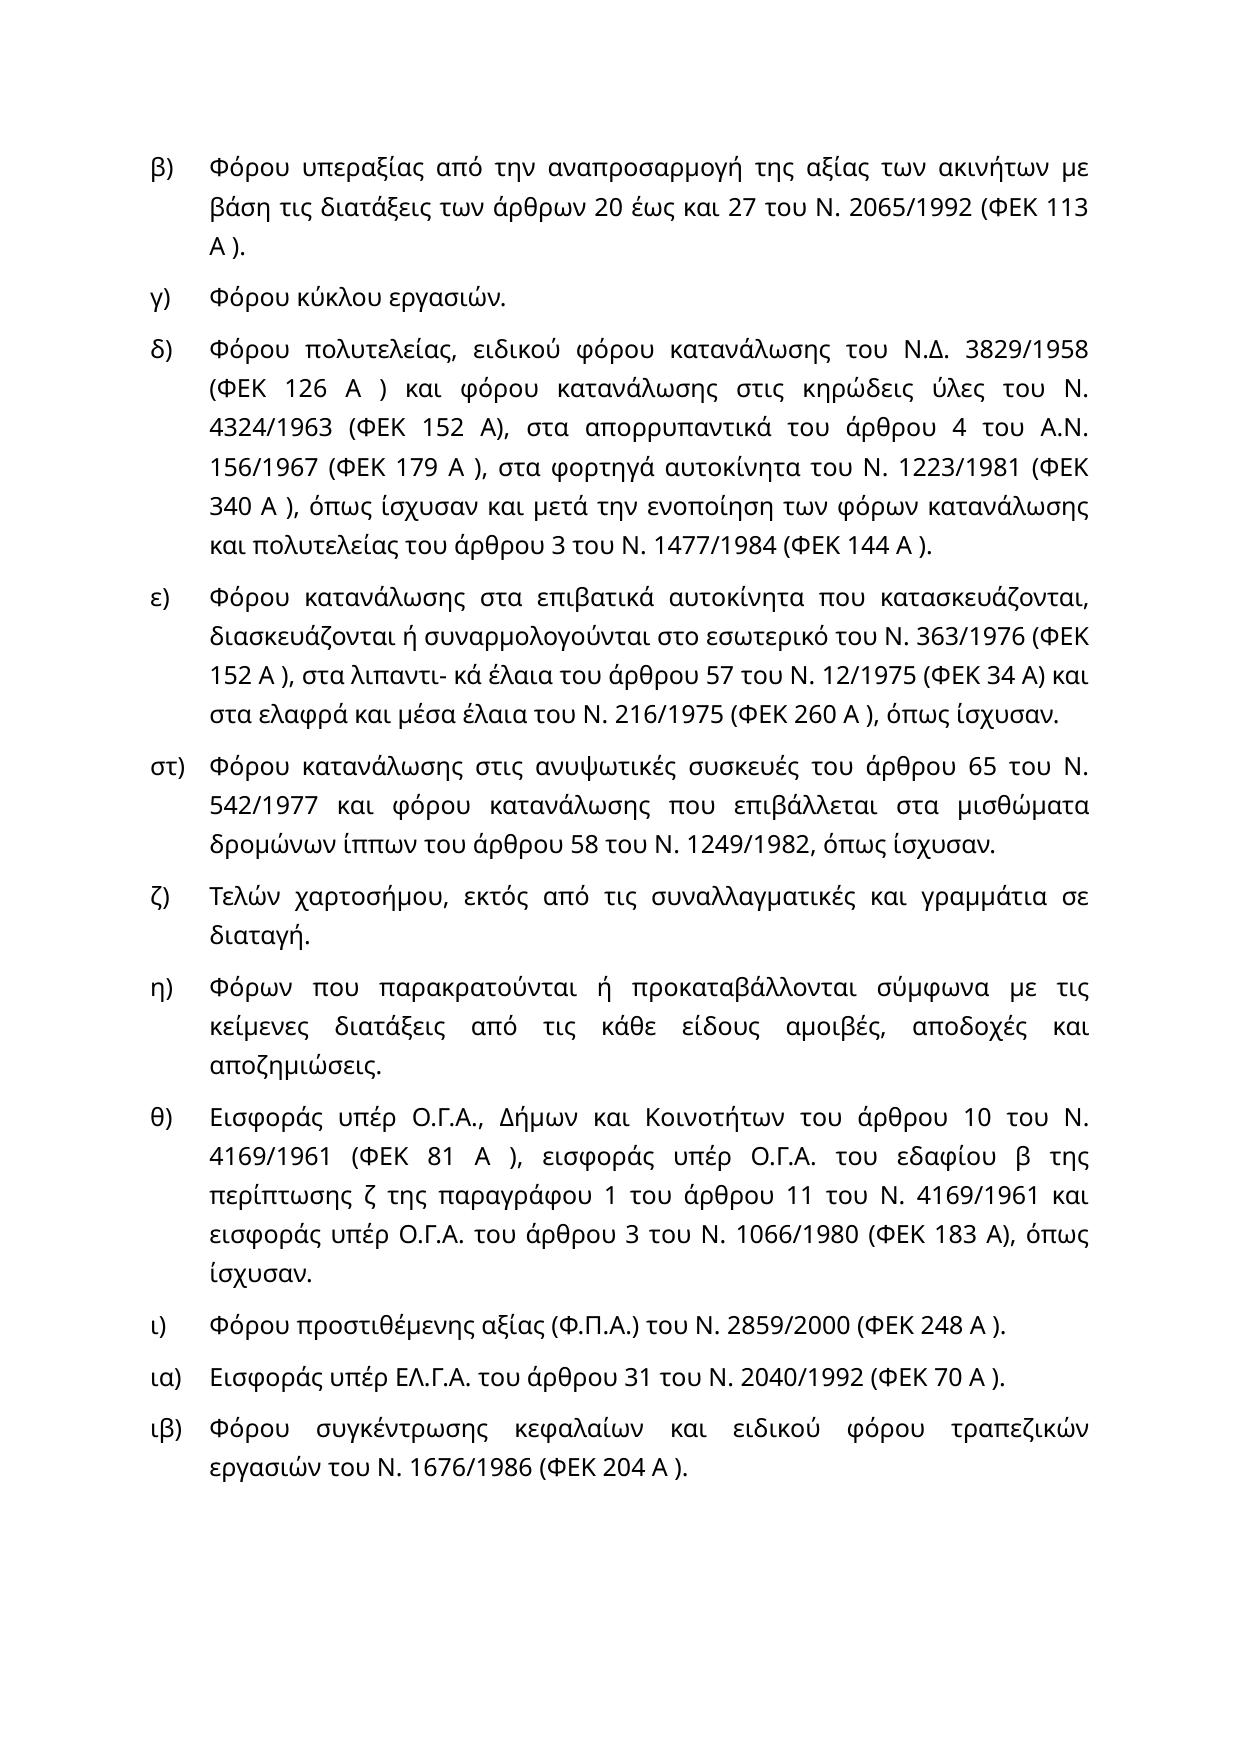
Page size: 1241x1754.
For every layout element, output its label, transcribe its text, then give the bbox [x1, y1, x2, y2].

list ε) Φόρου κατανάλωσης στα επιβατικά αυτοκίνητα που κατασκευάζονται, διασκευάζονται ή συναρμολογούνται στο εσωτερικό του Ν. 363/1976 (ΦΕΚ 152 Α ), στα λιπαντι- κά έλαια του άρθρου 57 του Ν. 12/1975 (ΦΕΚ 34 Α) και στα ελαφρά και μέσα έλαια του Ν. 216/1975 (ΦΕΚ 260 Α ), όπως ίσχυσαν. [150, 579, 1090, 731]
list στ) Φόρου κατανάλωσης στις ανυψωτικές συσκευές του άρθρου 65 του Ν. 542/1977 και φόρου κατανάλωσης που επιβάλλεται στα μισθώματα δρομώνων ίππων του άρθρου 58 του Ν. 1249/1982, όπως ίσχυσαν. [150, 748, 1090, 861]
list δ) Φόρου πολυτελείας, ειδικού φόρου κατανάλωσης του Ν.Δ. 3829/1958 (ΦΕΚ 126 Α ) και φόρου κατανάλωσης στις κηρώδεις ύλες του Ν. 4324/1963 (ΦΕΚ 152 Α), στα απορρυπαντικά του άρθρου 4 του Α.Ν. 156/1967 (ΦΕΚ 179 Α ), στα φορτηγά αυτοκίνητα του Ν. 1223/1981 (ΦΕΚ 340 Α ), όπως ίσχυσαν και μετά την ενοποίηση των φόρων κατανάλωσης και πολυτελείας του άρθρου 3 του Ν. 1477/1984 (ΦΕΚ 144 Α ). [150, 332, 1090, 562]
list θ) Εισφοράς υπέρ Ο.Γ.Α., Δήμων και Κοινοτήτων του άρθρου 10 του Ν. 4169/1961 (ΦΕΚ 81 Α ), εισφοράς υπέρ Ο.Γ.Α. του εδαφίου β της περίπτωσης ζ της παραγράφου 1 του άρθρου 11 του Ν. 4169/1961 και εισφοράς υπέρ Ο.Γ.Α. του άρθρου 3 του Ν. 1066/1980 (ΦΕΚ 183 Α), όπως ίσχυσαν. [150, 1099, 1090, 1290]
list ια) Εισφοράς υπέρ ΕΛ.Γ.Α. του άρθρου 31 του Ν. 2040/1992 (ΦΕΚ 70 Α ). [150, 1359, 1090, 1393]
list ιβ) Φόρου συγκέντρωσης κεφαλαίων και ειδικού φόρου τραπεζικών εργασιών του Ν. 1676/1986 (ΦΕΚ 204 Α ). [150, 1411, 1090, 1484]
list γ) Φόρου κύκλου εργασιών. [150, 280, 1090, 314]
list β) Φόρου υπεραξίας από την αναπροσαρμογή της αξίας των ακινήτων με βάση τις διατάξεις των άρθρων 20 έως και 27 του Ν. 2065/1992 (ΦΕΚ 113 Α ). [150, 150, 1090, 262]
list η) Φόρων που παρακρατούνται ή προκαταβάλλονται σύμφωνα με τις κείμενες διατάξεις από τις κάθε είδους αμοιβές, αποδοχές και αποζημιώσεις. [150, 969, 1090, 1082]
list ι) Φόρου προστιθέμενης αξίας (Φ.Π.Α.) του Ν. 2859/2000 (ΦΕΚ 248 Α ). [150, 1307, 1090, 1342]
list ζ) Τελών χαρτοσήμου, εκτός από τις συναλλαγματικές και γραμμάτια σε διαταγή. [150, 878, 1090, 952]
